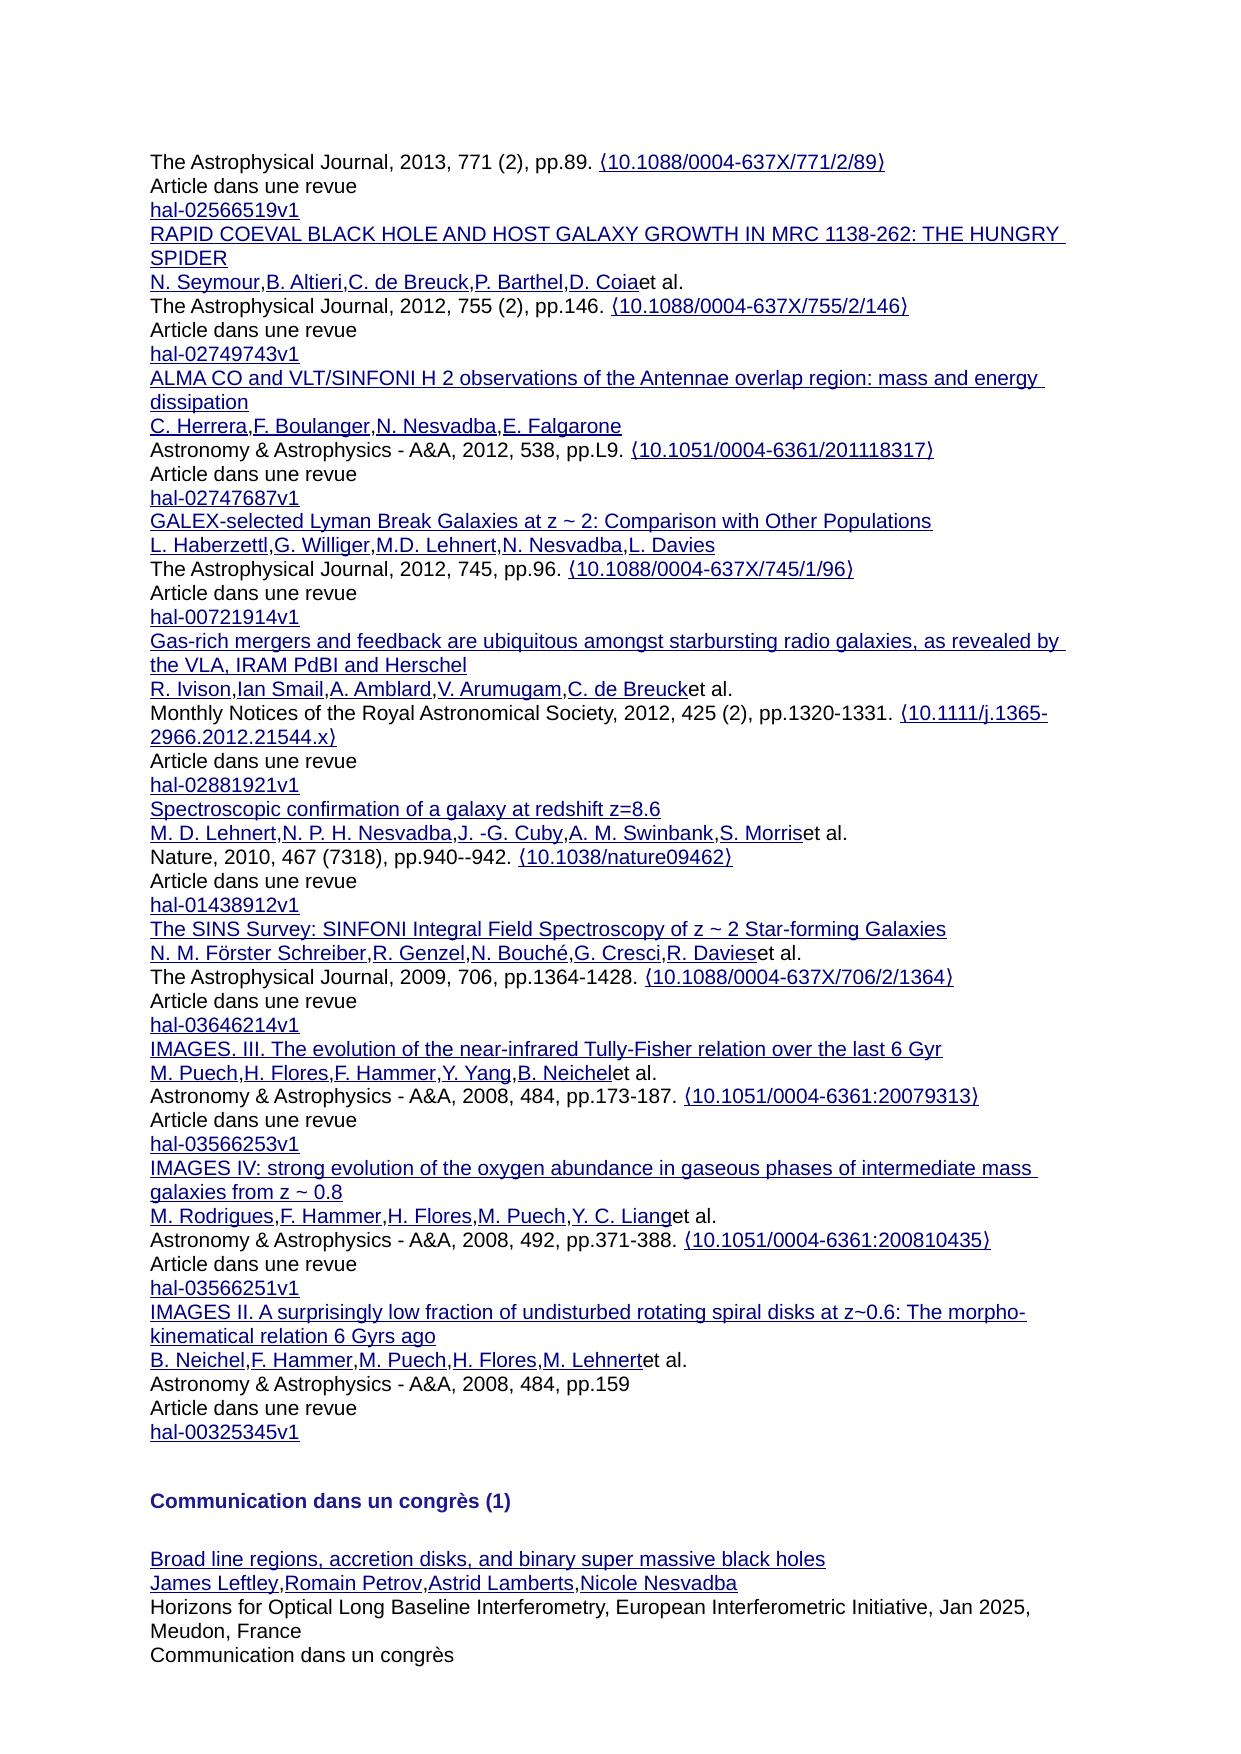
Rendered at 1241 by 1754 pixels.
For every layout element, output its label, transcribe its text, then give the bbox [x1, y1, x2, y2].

table_cell RAPID COEVAL BLACK HOLE AND HOST GALAXY GROWTH IN MRC 1138-262: THE HUNGRY SPIDER N. Seymour,B. Altieri,C. de Breuck,P. Barthel,D. Coiaet al. The Astrophysical Journal, 2012, 755 (2), pp.146. ⟨10.1088/0004-637X/755/2/146⟩ Article dans une revue hal-02749743v1 [150, 222, 1090, 366]
table_cell Spectroscopic confirmation of a galaxy at redshift z=8.6 M. D. Lehnert,N. P. H. Nesvadba,J. -G. Cuby,A. M. Swinbank,S. Morriset al. Nature, 2010, 467 (7318), pp.940--942. ⟨10.1038/nature09462⟩ Article dans une revue hal-01438912v1 [150, 797, 1090, 917]
table_cell IMAGES. III. The evolution of the near-infrared Tully-Fisher relation over the last 6 Gyr M. Puech,H. Flores,F. Hammer,Y. Yang,B. Neichelet al. Astronomy & Astrophysics - A&A, 2008, 484, pp.173-187. ⟨10.1051/0004-6361:20079313⟩ Article dans une revue hal-03566253v1 [150, 1036, 1090, 1156]
table_cell The SINS Survey: SINFONI Integral Field Spectroscopy of z ~ 2 Star-forming Galaxies N. M. Förster Schreiber,R. Genzel,N. Bouché,G. Cresci,R. Davieset al. The Astrophysical Journal, 2009, 706, pp.1364-1428. ⟨10.1088/0004-637X/706/2/1364⟩ Article dans une revue hal-03646214v1 [150, 917, 1090, 1036]
table_cell Gas-rich mergers and feedback are ubiquitous amongst starbursting radio galaxies, as revealed by the VLA, IRAM PdBI and Herschel R. Ivison,Ian Smail,A. Amblard,V. Arumugam,C. de Breucket al. Monthly Notices of the Royal Astronomical Society, 2012, 425 (2), pp.1320-1331. ⟨10.1111/j.1365-2966.2012.21544.x⟩ Article dans une revue hal-02881921v1 [150, 629, 1090, 797]
table_cell IMAGES II. A surprisingly low fraction of undisturbed rotating spiral disks at z~0.6: The morpho-kinematical relation 6 Gyrs ago B. Neichel,F. Hammer,M. Puech,H. Flores,M. Lehnertet al. Astronomy & Astrophysics - A&A, 2008, 484, pp.159 Article dans une revue hal-00325345v1 [150, 1300, 1090, 1444]
table_header Broad line regions, accretion disks, and binary super massive black holes James Leftley,Romain Petrov,Astrid Lamberts,Nicole Nesvadba Horizons for Optical Long Baseline Interferometry, European Interferometric Initiative, Jan 2025, Meudon, France Communication dans un congrès [150, 1547, 1090, 1667]
table_cell GALEX-selected Lyman Break Galaxies at z ~ 2: Comparison with Other Populations L. Haberzettl,G. Williger,M.D. Lehnert,N. Nesvadba,L. Davies The Astrophysical Journal, 2012, 745, pp.96. ⟨10.1088/0004-637X/745/1/96⟩ Article dans une revue hal-00721914v1 [150, 509, 1090, 629]
subtitle Communication dans un congrès (1) [150, 1488, 1090, 1512]
table_cell The Astrophysical Journal, 2013, 771 (2), pp.89. ⟨10.1088/0004-637X/771/2/89⟩ Article dans une revue hal-02566519v1 [150, 150, 1090, 222]
table_cell ALMA CO and VLT/SINFONI H 2 observations of the Antennae overlap region: mass and energy dissipation C. Herrera,F. Boulanger,N. Nesvadba,E. Falgarone Astronomy & Astrophysics - A&A, 2012, 538, pp.L9. ⟨10.1051/0004-6361/201118317⟩ Article dans une revue hal-02747687v1 [150, 366, 1090, 509]
table_cell IMAGES IV: strong evolution of the oxygen abundance in gaseous phases of intermediate mass galaxies from z ~ 0.8 M. Rodrigues,F. Hammer,H. Flores,M. Puech,Y. C. Lianget al. Astronomy & Astrophysics - A&A, 2008, 492, pp.371-388. ⟨10.1051/0004-6361:200810435⟩ Article dans une revue hal-03566251v1 [150, 1156, 1090, 1300]
